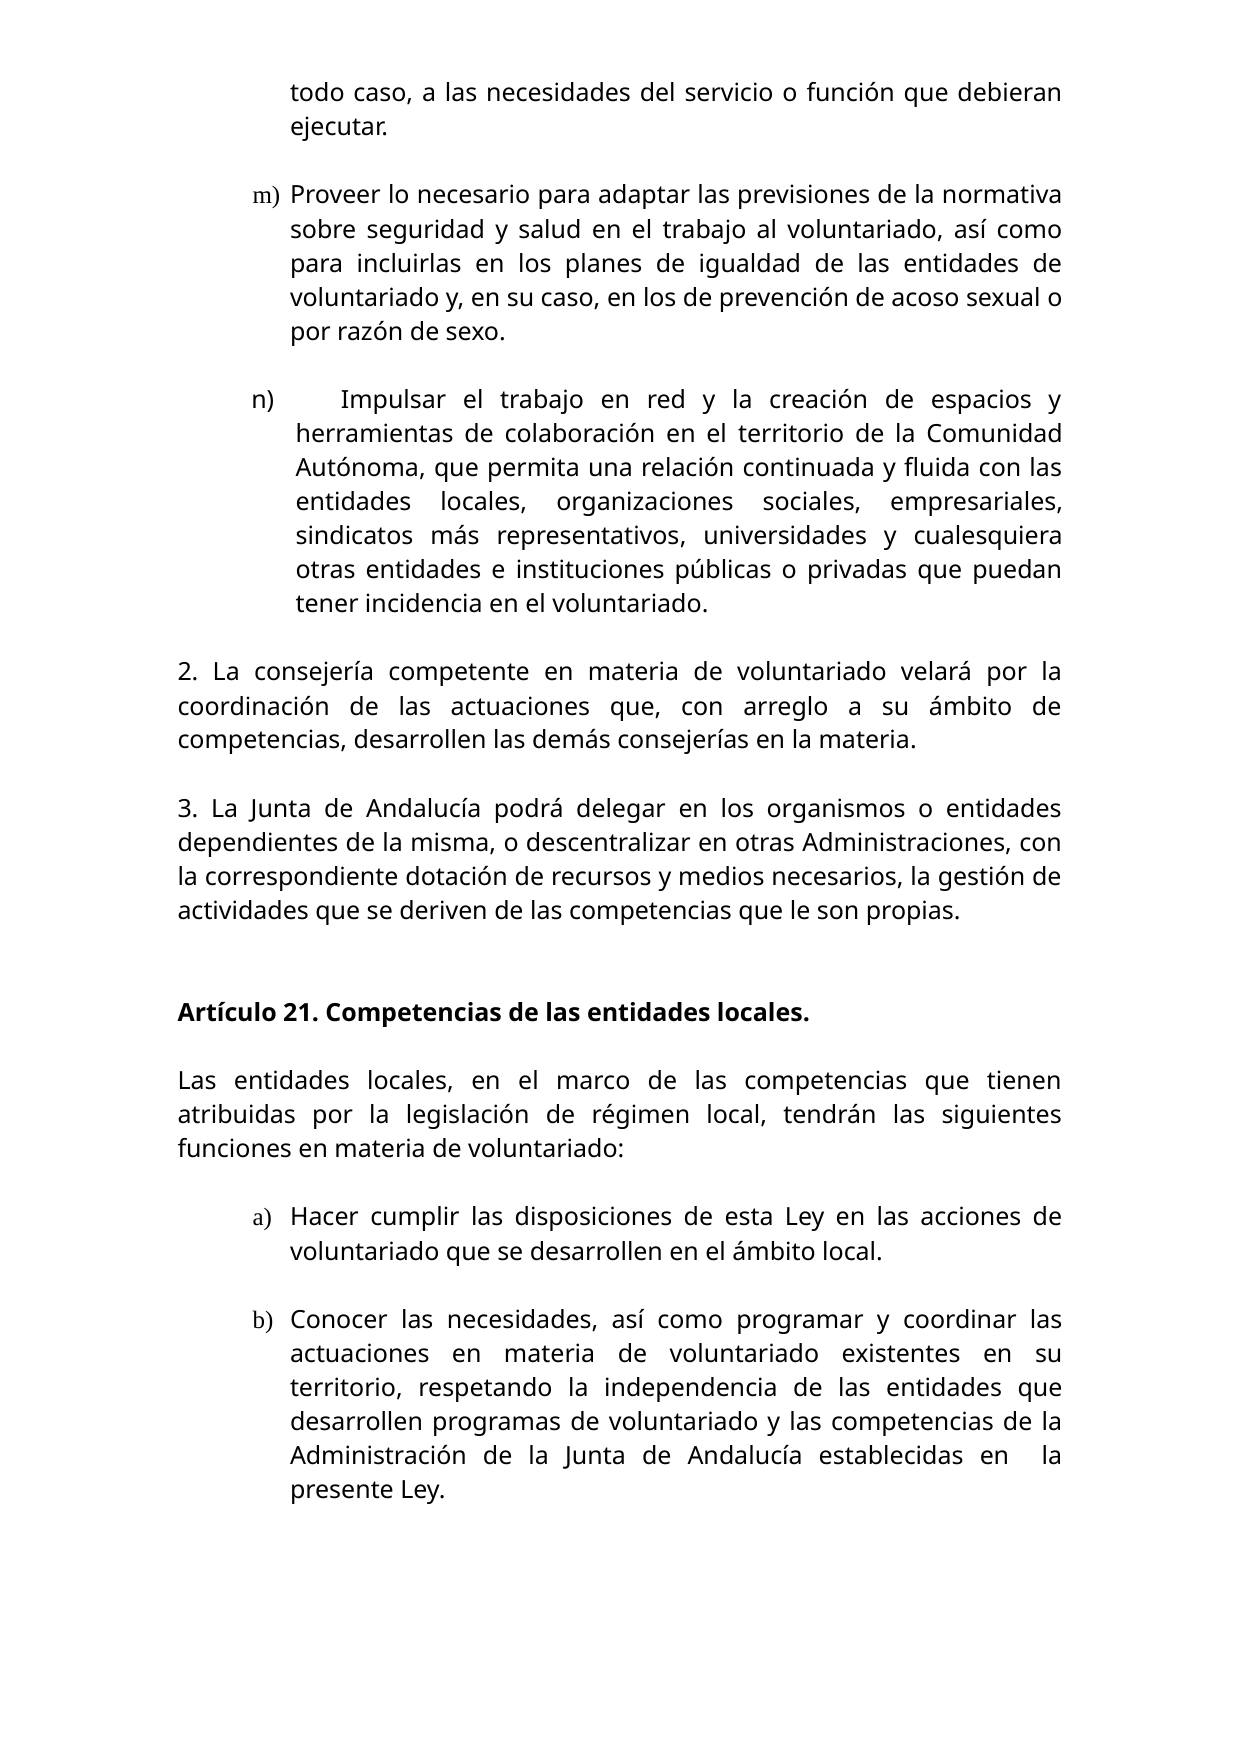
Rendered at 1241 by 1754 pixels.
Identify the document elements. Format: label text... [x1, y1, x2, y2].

list Proveer lo necesario para adaptar las previsiones de la normativa sobre seguridad y salud en el trabajo al voluntariado, así como para incluirlas en los planes de igualdad de las entidades de voluntariado y, en su caso, en los de prevención de acoso sexual o por razón de sexo. [252, 177, 1063, 347]
list todo caso, a las necesidades del servicio o función que debieran ejecutar. [252, 75, 1063, 143]
text n) Impulsar el trabajo en red y la creación de espacios y herramientas de colaboración en el territorio de la Comunidad Autónoma, que permita una relación continuada y fluida con las entidades locales, organizaciones sociales, empresariales, sindicatos más representativos, universidades y cualesquiera otras entidades e instituciones públicas o privadas que puedan tener incidencia en el voluntariado. [251, 382, 1063, 620]
text Artículo 21. Competencias de las entidades locales. [177, 995, 1063, 1029]
text Las entidades locales, en el marco de las competencias que tienen atribuidas por la legislación de régimen local, tendrán las siguientes funciones en materia de voluntariado: [177, 1063, 1063, 1165]
list Hacer cumplir las disposiciones de esta Ley en las acciones de voluntariado que se desarrollen en el ámbito local. [252, 1199, 1063, 1267]
list Conocer las necesidades, así como programar y coordinar las actuaciones en materia de voluntariado existentes en su territorio, respetando la independencia de las entidades que desarrollen programas de voluntariado y las competencias de la Administración de la Junta de Andalucía establecidas en la presente Ley. [252, 1301, 1063, 1506]
text 2. La consejería competente en materia de voluntariado velará por la coordinación de las actuaciones que, con arreglo a su ámbito de competencias, desarrollen las demás consejerías en la materia. [177, 654, 1063, 756]
text 3. La Junta de Andalucía podrá delegar en los organismos o entidades dependientes de la misma, o descentralizar en otras Administraciones, con la correspondiente dotación de recursos y medios necesarios, la gestión de actividades que se deriven de las competencias que le son propias. [177, 790, 1063, 927]
